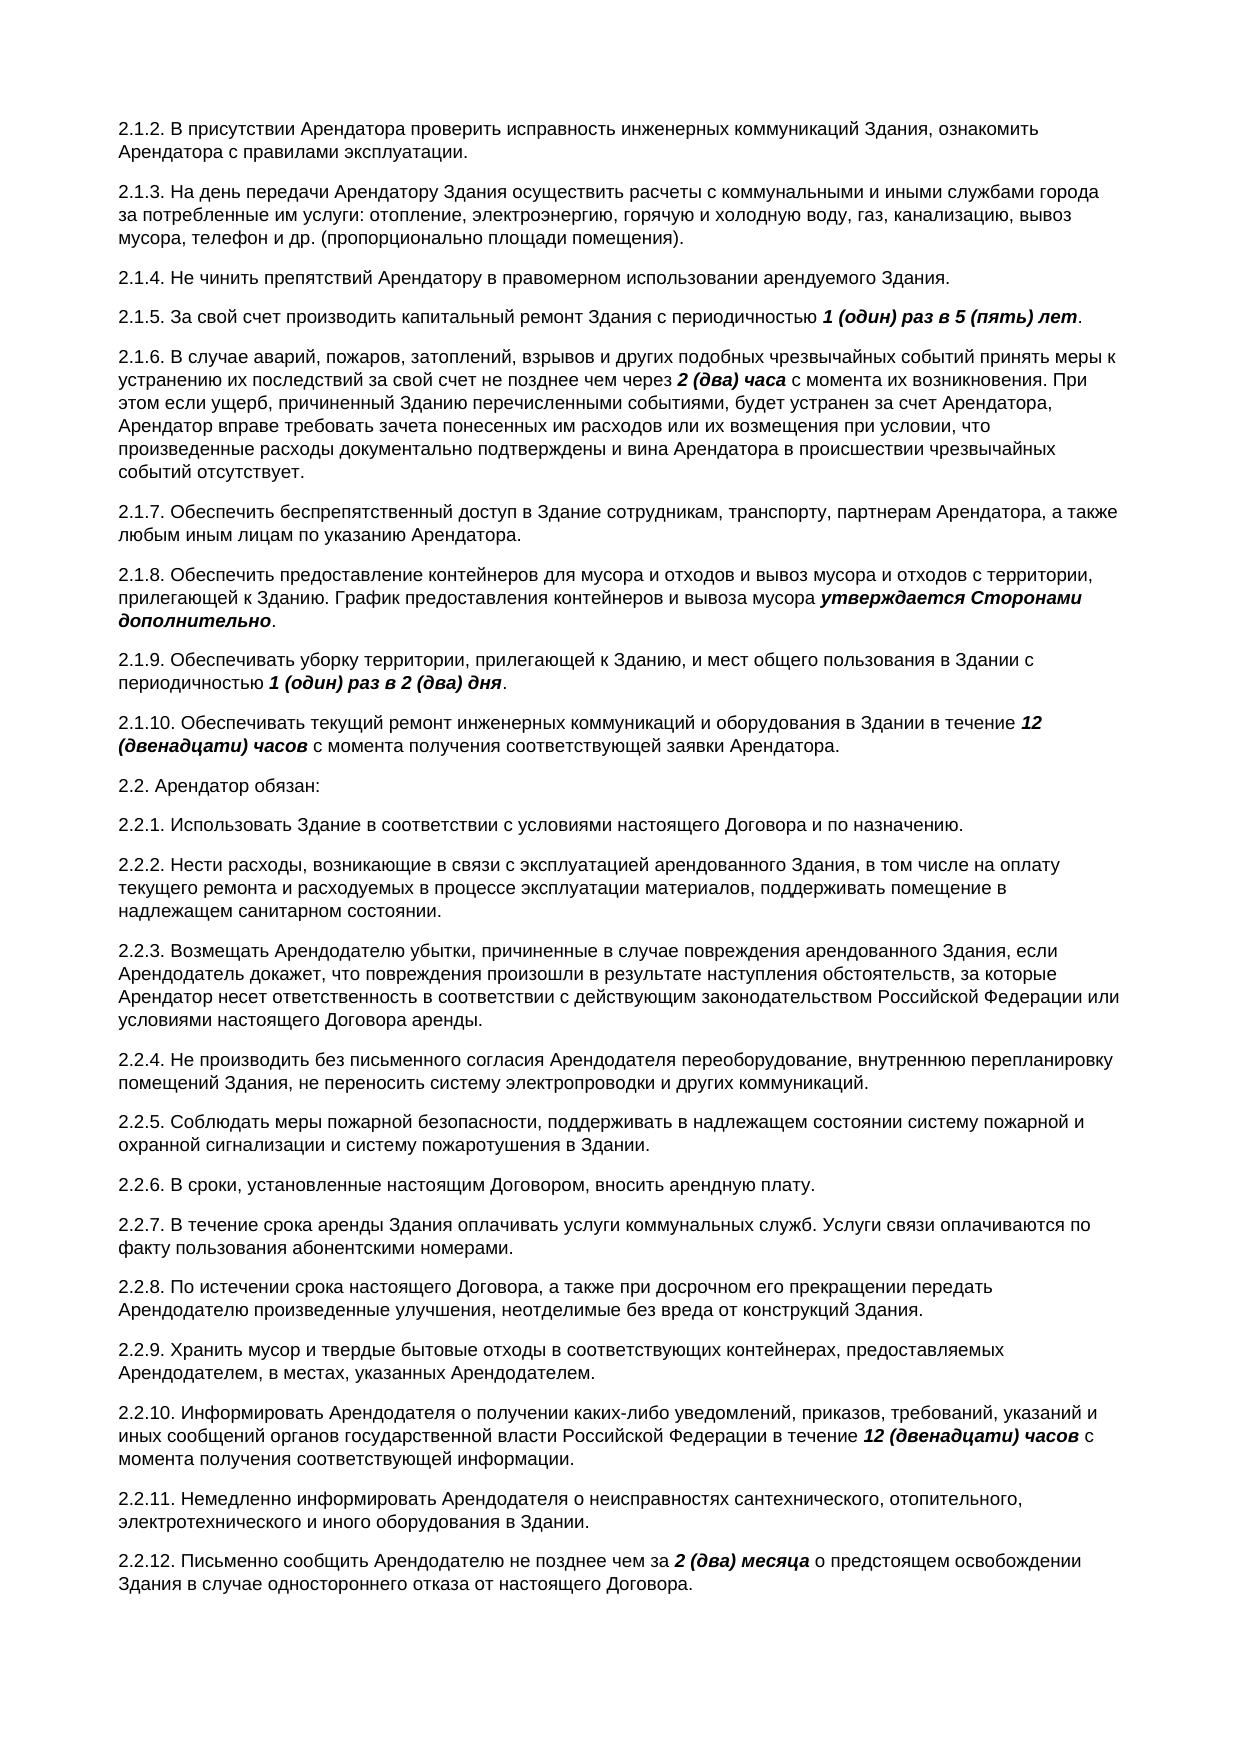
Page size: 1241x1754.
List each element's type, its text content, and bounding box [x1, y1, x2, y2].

text 2.2.9. Хранить мусор и твердые бытовые отходы в соответствующих контейнерах, предоставляемых Арендодателем, в местах, указанных Арендодателем. [118, 1339, 1122, 1383]
text 2.2.7. В течение срока аренды Здания оплачивать услуги коммунальных служб. Услуги связи оплачиваются по факту пользования абонентскими номерами. [118, 1213, 1122, 1258]
text 2.2.11. Немедленно информировать Арендодателя о неисправностях сантехнического, отопительного, электротехнического и иного оборудования в Здании. [118, 1487, 1122, 1532]
text 2.1.9. Обеспечивать уборку территории, прилегающей к Зданию, и мест общего пользования в Здании с периодичностью 1 (один) раз в 2 (два) дня. [118, 649, 1122, 694]
text 2.2.5. Соблюдать меры пожарной безопасности, поддерживать в надлежащем состоянии систему пожарной и охранной сигнализации и систему пожаротушения в Здании. [118, 1111, 1122, 1156]
text 2.2.4. Не производить без письменного согласия Арендодателя переоборудование, внутреннюю перепланировку помещений Здания, не переносить систему электропроводки и других коммуникаций. [118, 1048, 1122, 1093]
text 2.2. Арендатор обязан: [118, 774, 1122, 796]
text 2.1.3. На день передачи Арендатору Здания осуществить расчеты с коммунальными и иными службами города за потребленные им услуги: отопление, электроэнергию, горячую и холодную воду, газ, канализацию, вывоз мусора, телефон и др. (пропорционально площади помещения). [118, 181, 1122, 248]
text 2.1.7. Обеспечить беспрепятственный доступ в Здание сотрудникам, транспорту, партнерам Арендатора, а также любым иным лицам по указанию Арендатора. [118, 501, 1122, 545]
text 2.2.2. Нести расходы, возникающие в связи с эксплуатацией арендованного Здания, в том числе на оплату текущего ремонта и расходуемых в процессе эксплуатации материалов, поддерживать помещение в надлежащем санитарном состоянии. [118, 854, 1122, 922]
text 2.1.10. Обеспечивать текущий ремонт инженерных коммуникаций и оборудования в Здании в течение 12 (двенадцати) часов с момента получения соответствующей заявки Арендатора. [118, 712, 1122, 756]
text 2.2.8. По истечении срока настоящего Договора, а также при досрочном его прекращении передать Арендодателю произведенные улучшения, неотделимые без вреда от конструкций Здания. [118, 1276, 1122, 1321]
text 2.1.5. За свой счет производить капитальный ремонт Здания с периодичностью 1 (один) раз в 5 (пять) лет. [118, 306, 1122, 328]
text 2.2.12. Письменно сообщить Арендодателю не позднее чем за 2 (два) месяца о предстоящем освобождении Здания в случае одностороннего отказа от настоящего Договора. [118, 1550, 1122, 1595]
text 2.2.10. Информировать Арендодателя о получении каких-либо уведомлений, приказов, требований, указаний и иных сообщений органов государственной власти Российской Федерации в течение 12 (двенадцати) часов с момента получения соответствующей информации. [118, 1402, 1122, 1469]
text 2.1.4. Не чинить препятствий Арендатору в правомерном использовании арендуемого Здания. [118, 267, 1122, 288]
text 2.1.6. В случае аварий, пожаров, затоплений, взрывов и других подобных чрезвычайных событий принять меры к устранению их последствий за свой счет не позднее чем через 2 (два) часа с момента их возникновения. При этом если ущерб, причиненный Зданию перечисленными событиями, будет устранен за счет Арендатора, Арендатор вправе требовать зачета понесенных им расходов или их возмещения при условии, что произведенные расходы документально подтверждены и вина Арендатора в происшествии чрезвычайных событий отсутствует. [118, 346, 1122, 483]
text 2.1.2. В присутствии Арендатора проверить исправность инженерных коммуникаций Здания, ознакомить Арендатора с правилами эксплуатации. [118, 118, 1122, 163]
text 2.1.8. Обеспечить предоставление контейнеров для мусора и отходов и вывоз мусора и отходов с территории, прилегающей к Зданию. График предоставления контейнеров и вывоза мусора утверждается Сторонами дополнительно. [118, 563, 1122, 631]
text 2.2.3. Возмещать Арендодателю убытки, причиненные в случае повреждения арендованного Здания, если Арендодатель докажет, что повреждения произошли в результате наступления обстоятельств, за которые Арендатор несет ответственность в соответствии с действующим законодательством Российской Федерации или условиями настоящего Договора аренды. [118, 940, 1122, 1030]
text 2.2.1. Использовать Здание в соответствии с условиями настоящего Договора и по назначению. [118, 814, 1122, 836]
text 2.2.6. В сроки, установленные настоящим Договором, вносить арендную плату. [118, 1174, 1122, 1195]
